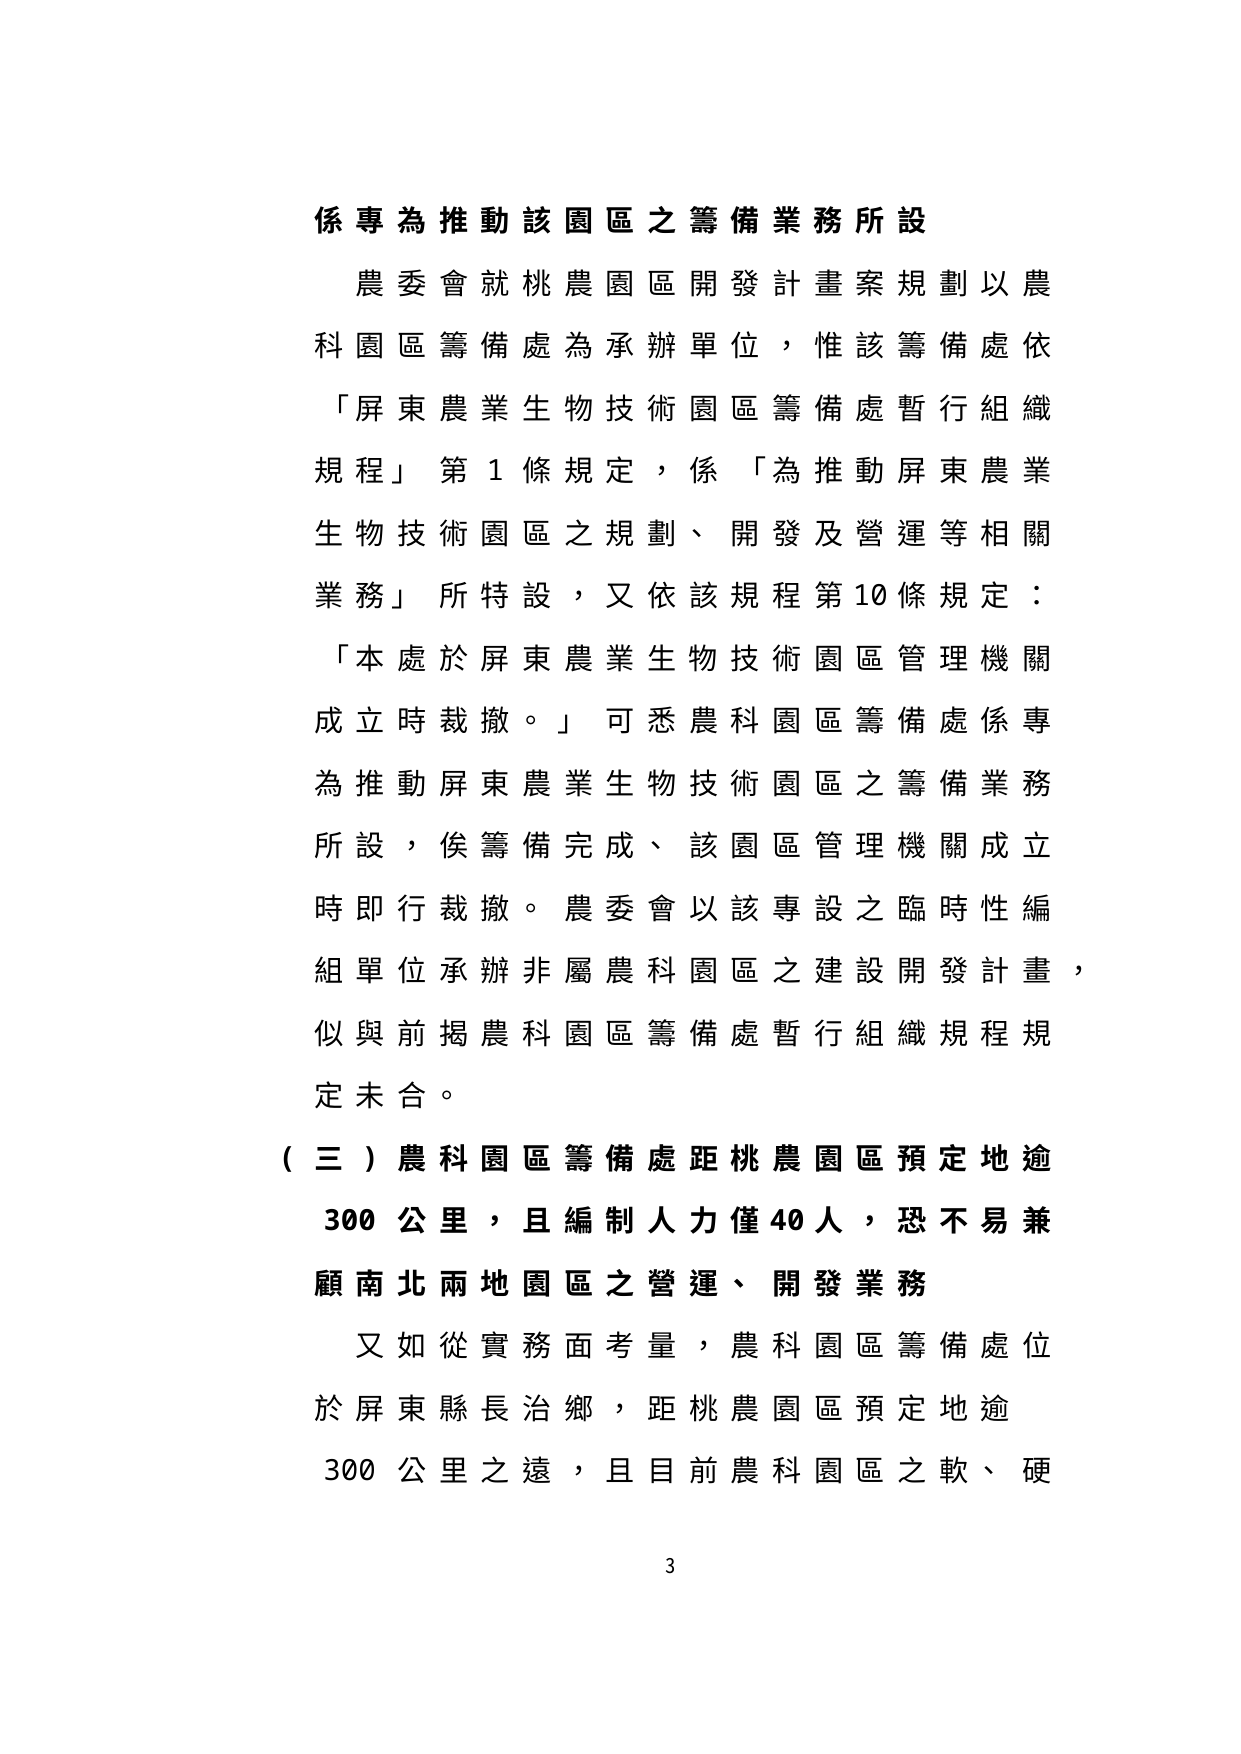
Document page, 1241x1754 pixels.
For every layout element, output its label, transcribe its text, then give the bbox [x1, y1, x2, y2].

text (三)農科園區籌備處距桃農園區預定地逾300公里，且編制人力僅40人，恐不易兼顧南北兩地園區之營運、開發業務 [242, 1115, 1058, 1302]
text 農委會就桃農園區開發計畫案規劃以農科園區籌備處為承辦單位，惟該籌備處依「屏東農業生物技術園區籌備處暫行組織規程」第1條規定，係「為推動屏東農業生物技術園區之規劃、開發及營運等相關業務」所特設，又依該規程第10條規定：「本處於屏東農業生物技術園區管理機關成立時裁撤。」可悉農科園區籌備處係專為推動屏東農業生物技術園區之籌備業務所設，俟籌備完成、該園區管理機關成立時即行裁撤。農委會以該專設之臨時性編組單位承辦非屬農科園區之建設開發計畫，似與前揭農科園區籌備處暫行組織規程規定未合。 [271, 240, 1058, 1115]
text 係專為推動該園區之籌備業務所設 [242, 177, 1058, 240]
text 又如從實務面考量，農科園區籌備處位於屏東縣長治鄉，距桃農園區預定地逾300公里之遠，且目前農科園區之軟、硬體建設及進駐廠商均已頗具規模，以該籌備處現行40人之組織編制，又規劃擬採任務編組方式執行桃農園區開發計畫案，其人力狀況恐不易兼顧南北兩地園區之營運、開發業務。 [271, 1302, 1058, 1490]
